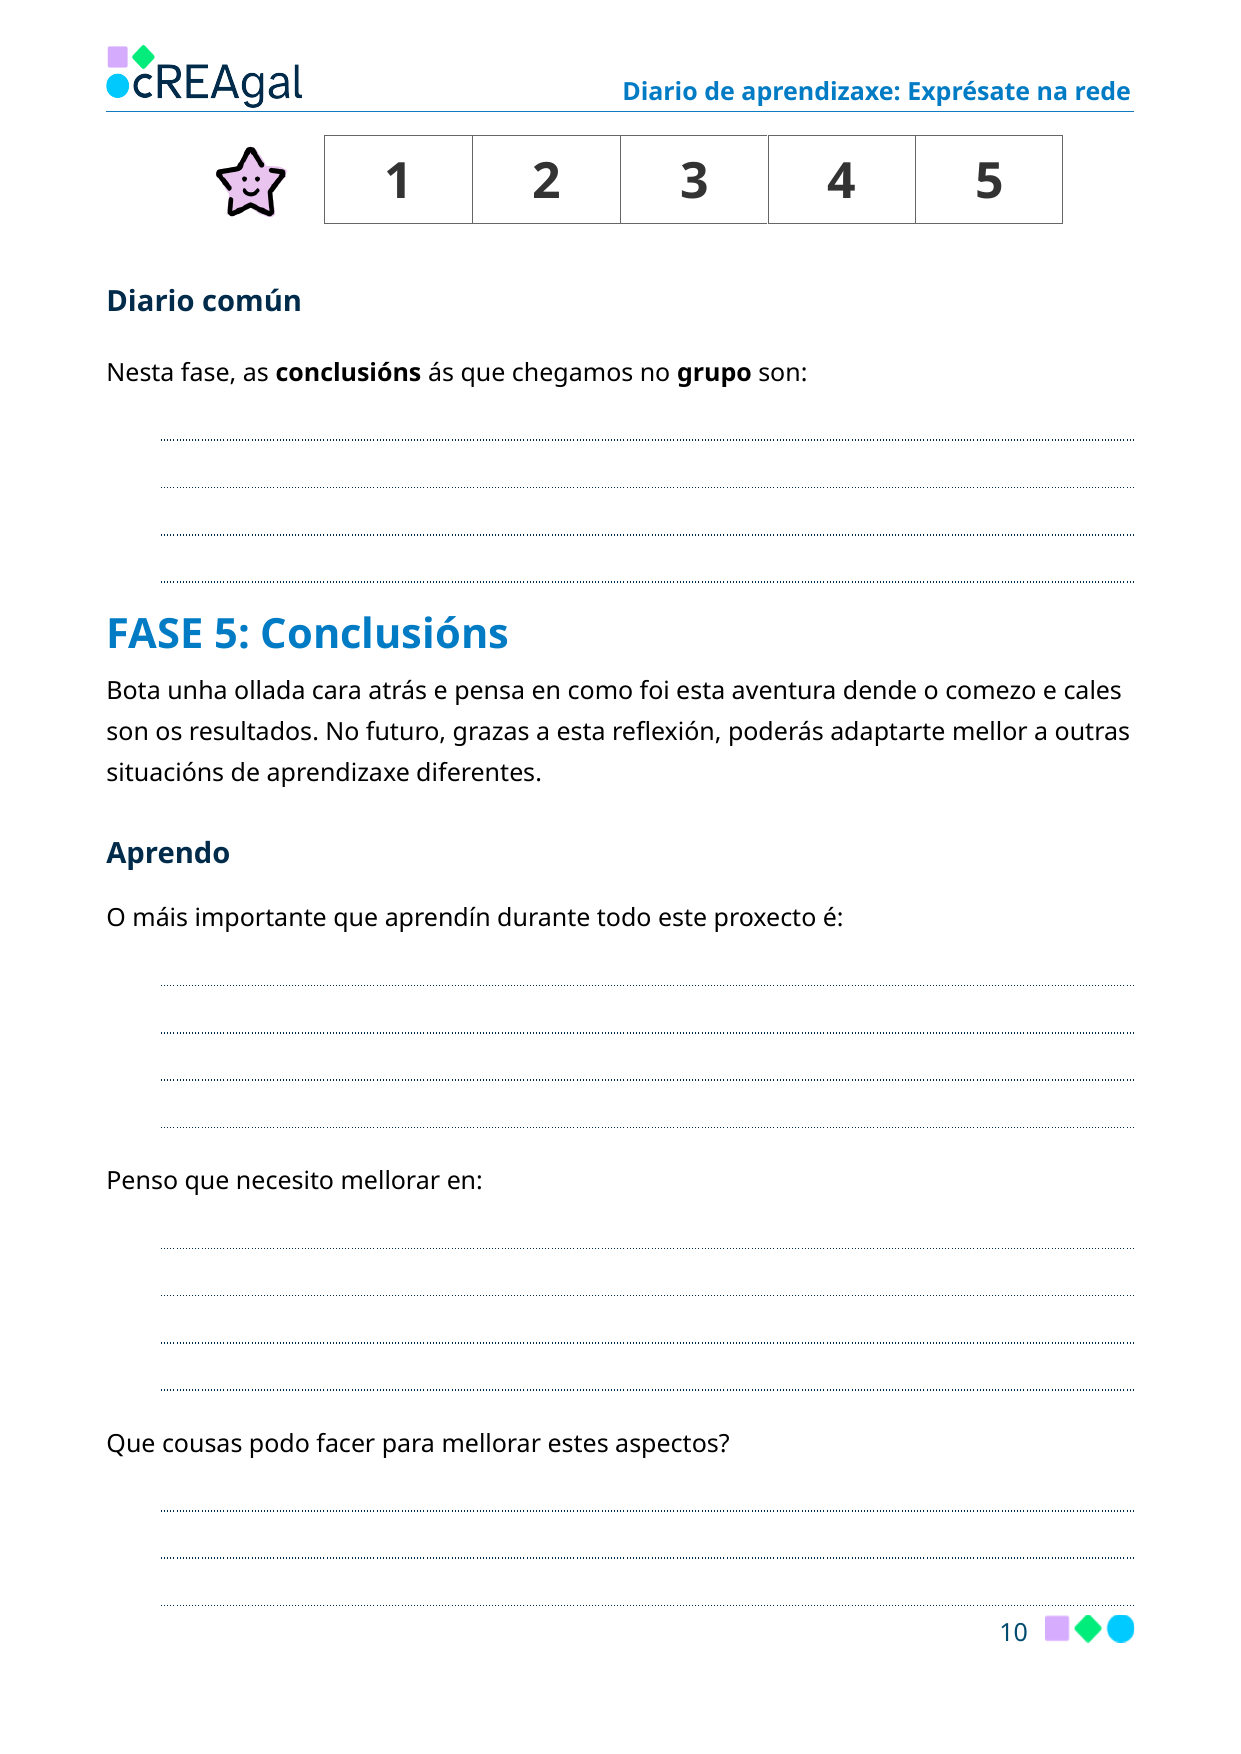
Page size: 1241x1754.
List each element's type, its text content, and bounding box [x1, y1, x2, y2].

table_cell [160, 1344, 1134, 1391]
table_cell [160, 1296, 1134, 1344]
table_header [160, 1464, 1134, 1512]
table_header 4 [769, 136, 915, 223]
text O máis importante que aprendín durante todo este proxecto é: [106, 900, 1134, 934]
table_cell [160, 1249, 1134, 1296]
table_header [177, 135, 324, 224]
table_cell [160, 1034, 1134, 1081]
picture [106, 45, 302, 108]
picture [1045, 1615, 1118, 1643]
text Bota unha ollada cara atrás e pensa en como foi esta aventura dende o comezo e cales son os resultados. No futuro, grazas a esta reflexión, poderás adaptarte mellor a outras situacións de aprendizaxe diferentes. [106, 673, 1134, 789]
subtitle Aprendo [106, 832, 1134, 872]
picture [208, 141, 293, 222]
table_cell [160, 986, 1134, 1034]
picture [1124, 1631, 1135, 1643]
subtitle Diario común [106, 280, 1134, 319]
subtitle FASE 5: Conclusións [106, 604, 1134, 660]
text Penso que necesito mellorar en: [106, 1163, 1134, 1197]
table_header 3 [621, 136, 767, 223]
table_cell [160, 1081, 1134, 1128]
table_cell [160, 441, 1134, 488]
table_header [160, 939, 1134, 986]
table_cell [160, 1559, 1134, 1606]
table_header [160, 1202, 1134, 1249]
table_header 1 [325, 136, 472, 223]
picture [1128, 1615, 1135, 1625]
table_header 5 [916, 136, 1062, 223]
table_cell [160, 488, 1134, 536]
table_cell [160, 1512, 1134, 1559]
text Que cousas podo facer para mellorar estes aspectos? [106, 1425, 1134, 1459]
table_header [160, 394, 1134, 441]
table_cell [160, 536, 1134, 583]
table_header 2 [473, 136, 620, 223]
text Nesta fase, as conclusións ás que chegamos no grupo son: [106, 354, 1134, 388]
